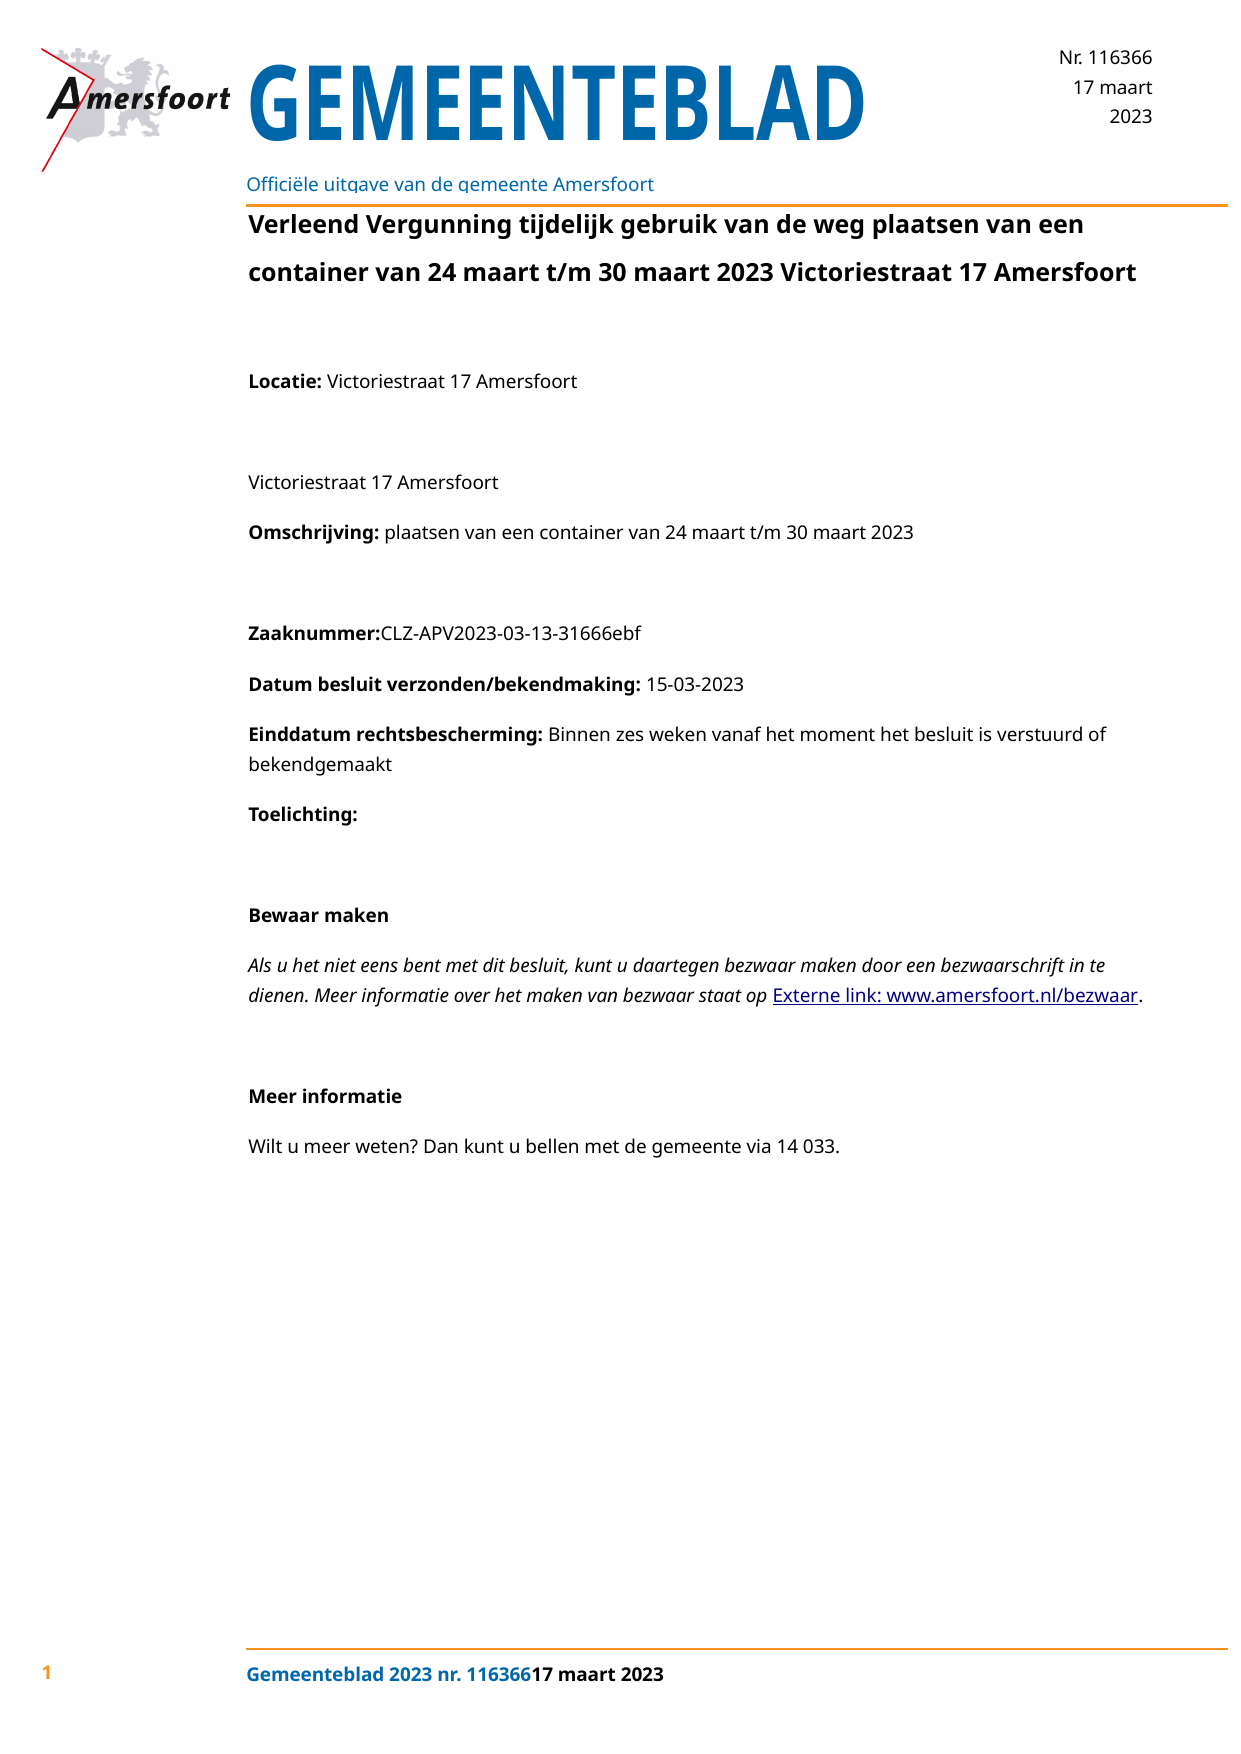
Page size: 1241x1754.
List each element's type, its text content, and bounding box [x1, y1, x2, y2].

picture [41, 47, 231, 172]
text Locatie: Victoriestraat 17 Amersfoort [248, 368, 1152, 394]
text Als u het niet eens bent met dit besluit, kunt u daartegen bezwaar maken door een bezwaarschrift in te dienen. Meer informatie over het maken van bezwaar staat op Externe link: www.amersfoort.nl/bezwaar. [248, 952, 1152, 1008]
text Datum besluit verzonden/bekendmaking: 15-03-2023 [248, 671, 1152, 697]
text Einddatum rechtsbescherming: Binnen zes weken vanaf het moment het besluit is verstuurd of bekendgemaakt [248, 721, 1152, 777]
text Bewaar maken [248, 902, 1152, 928]
text Omschrijving: plaatsen van een container van 24 maart t/m 30 maart 2023 [248, 519, 1152, 545]
text Victoriestraat 17 Amersfoort [248, 469, 1152, 495]
text Wilt u meer weten? Dan kunt u bellen met de gemeente via 14 033. [248, 1133, 1152, 1159]
text Toelichting: [248, 801, 1152, 827]
text Meer informatie [248, 1083, 1152, 1109]
text Zaaknummer:CLZ-APV2023-03-13-31666ebf [248, 620, 1152, 646]
text Verleend Vergunning tijdelijk gebruik van de weg plaatsen van een container van 24 maart t/m 30 maart 2023 Victoriestraat 17 Amersfoort [248, 207, 1152, 288]
